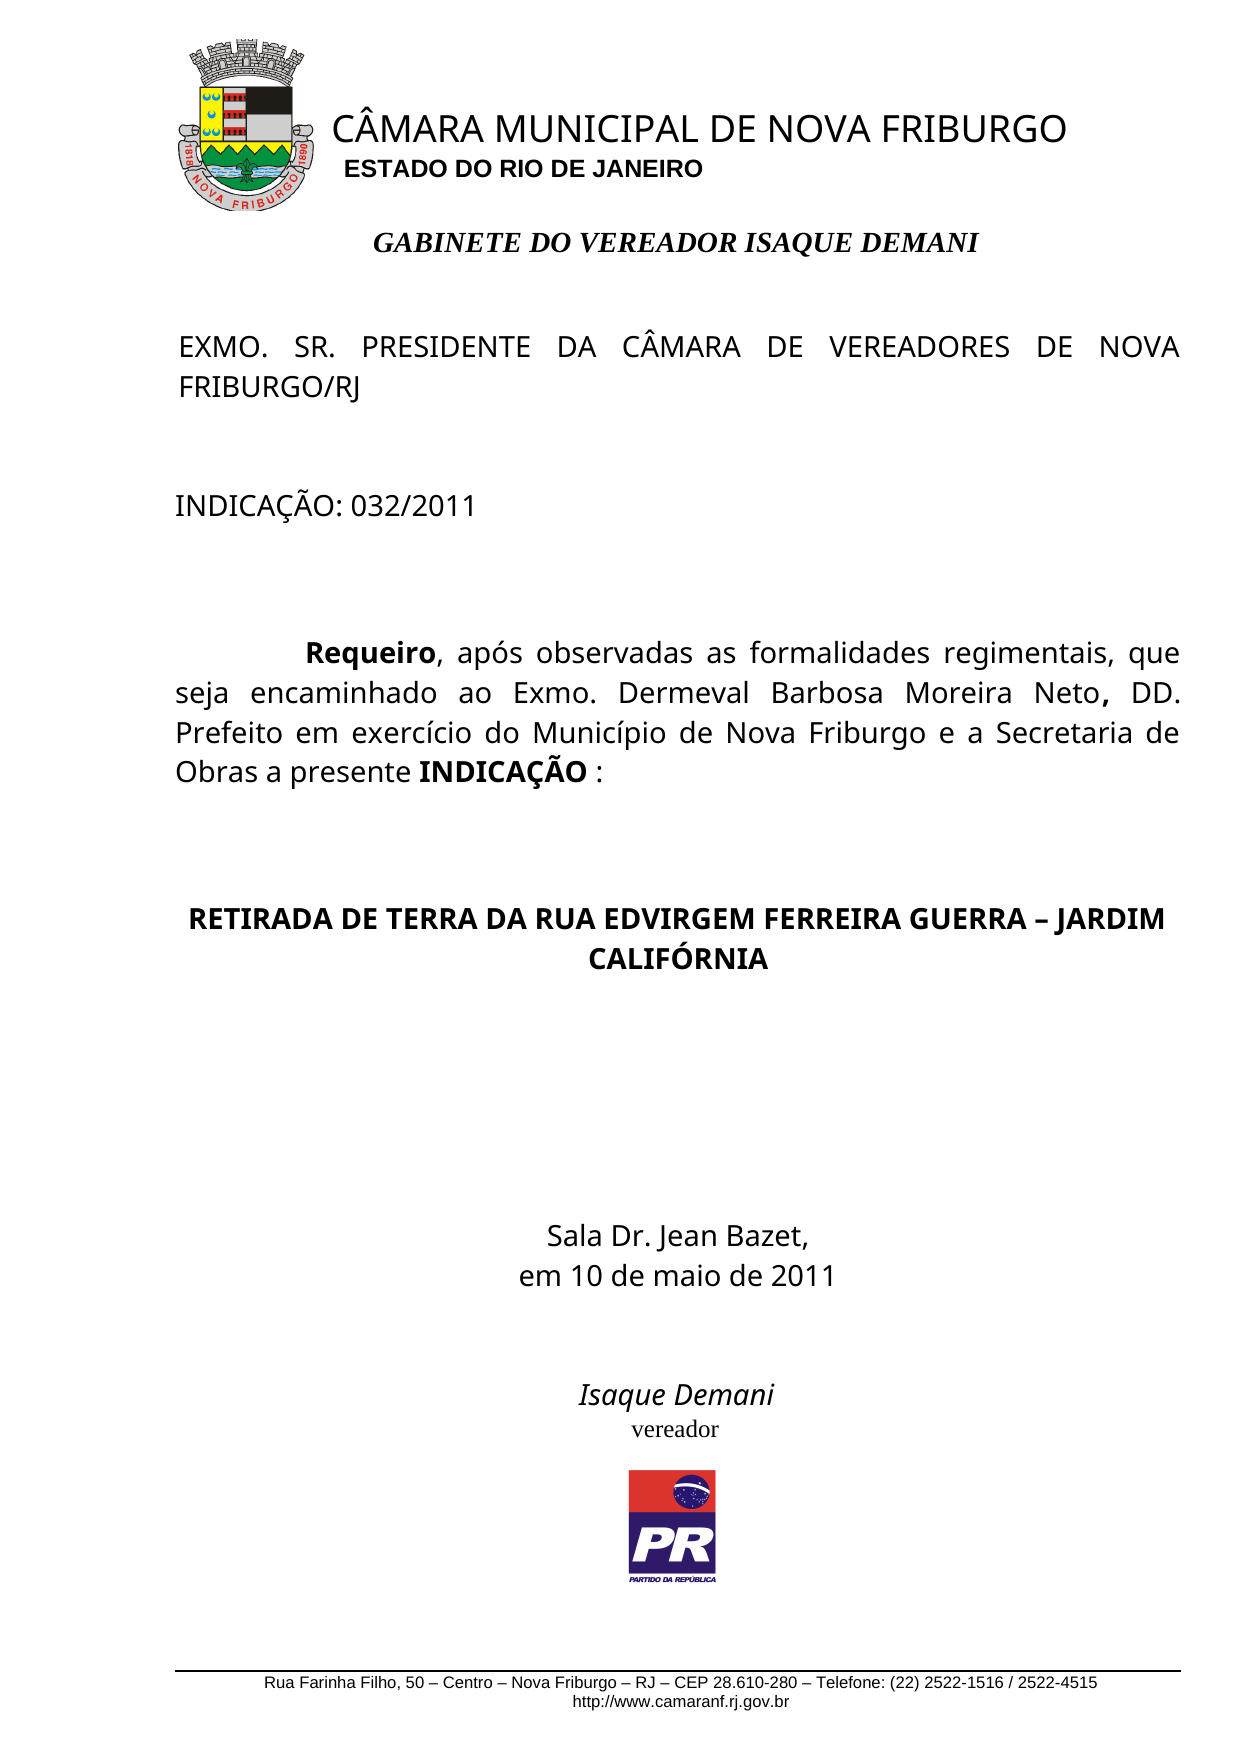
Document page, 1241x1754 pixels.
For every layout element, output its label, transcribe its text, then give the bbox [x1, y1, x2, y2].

text EXMO. SR. PRESIDENTE DA CÂMARA DE VEREADORES DE NOVA FRIBURGO/RJ [178, 326, 1181, 406]
text em 10 de maio de 2011 [175, 1255, 1181, 1295]
text Isaque Demani [175, 1374, 1181, 1414]
text Requeiro, após observadas as formalidades regimentais, que seja encaminhado ao Exmo. Dermeval Barbosa Moreira Neto, DD. Prefeito em exercício do Município de Nova Friburgo e a Secretaria de Obras a presente INDICAÇÃO : [175, 633, 1181, 791]
text GABINETE DO VEREADOR ISAQUE DEMANI [173, 226, 1181, 259]
picture [622, 1463, 723, 1588]
text RETIRADA DE TERRA DA RUA EDVIRGEM FERREIRA GUERRA – JARDIM CALIFÓRNIA [173, 898, 1181, 978]
text vereador [175, 1414, 1181, 1443]
text Sala Dr. Jean Bazet, [175, 1216, 1181, 1255]
text INDICAÇÃO: 032/2011 [175, 485, 1181, 524]
